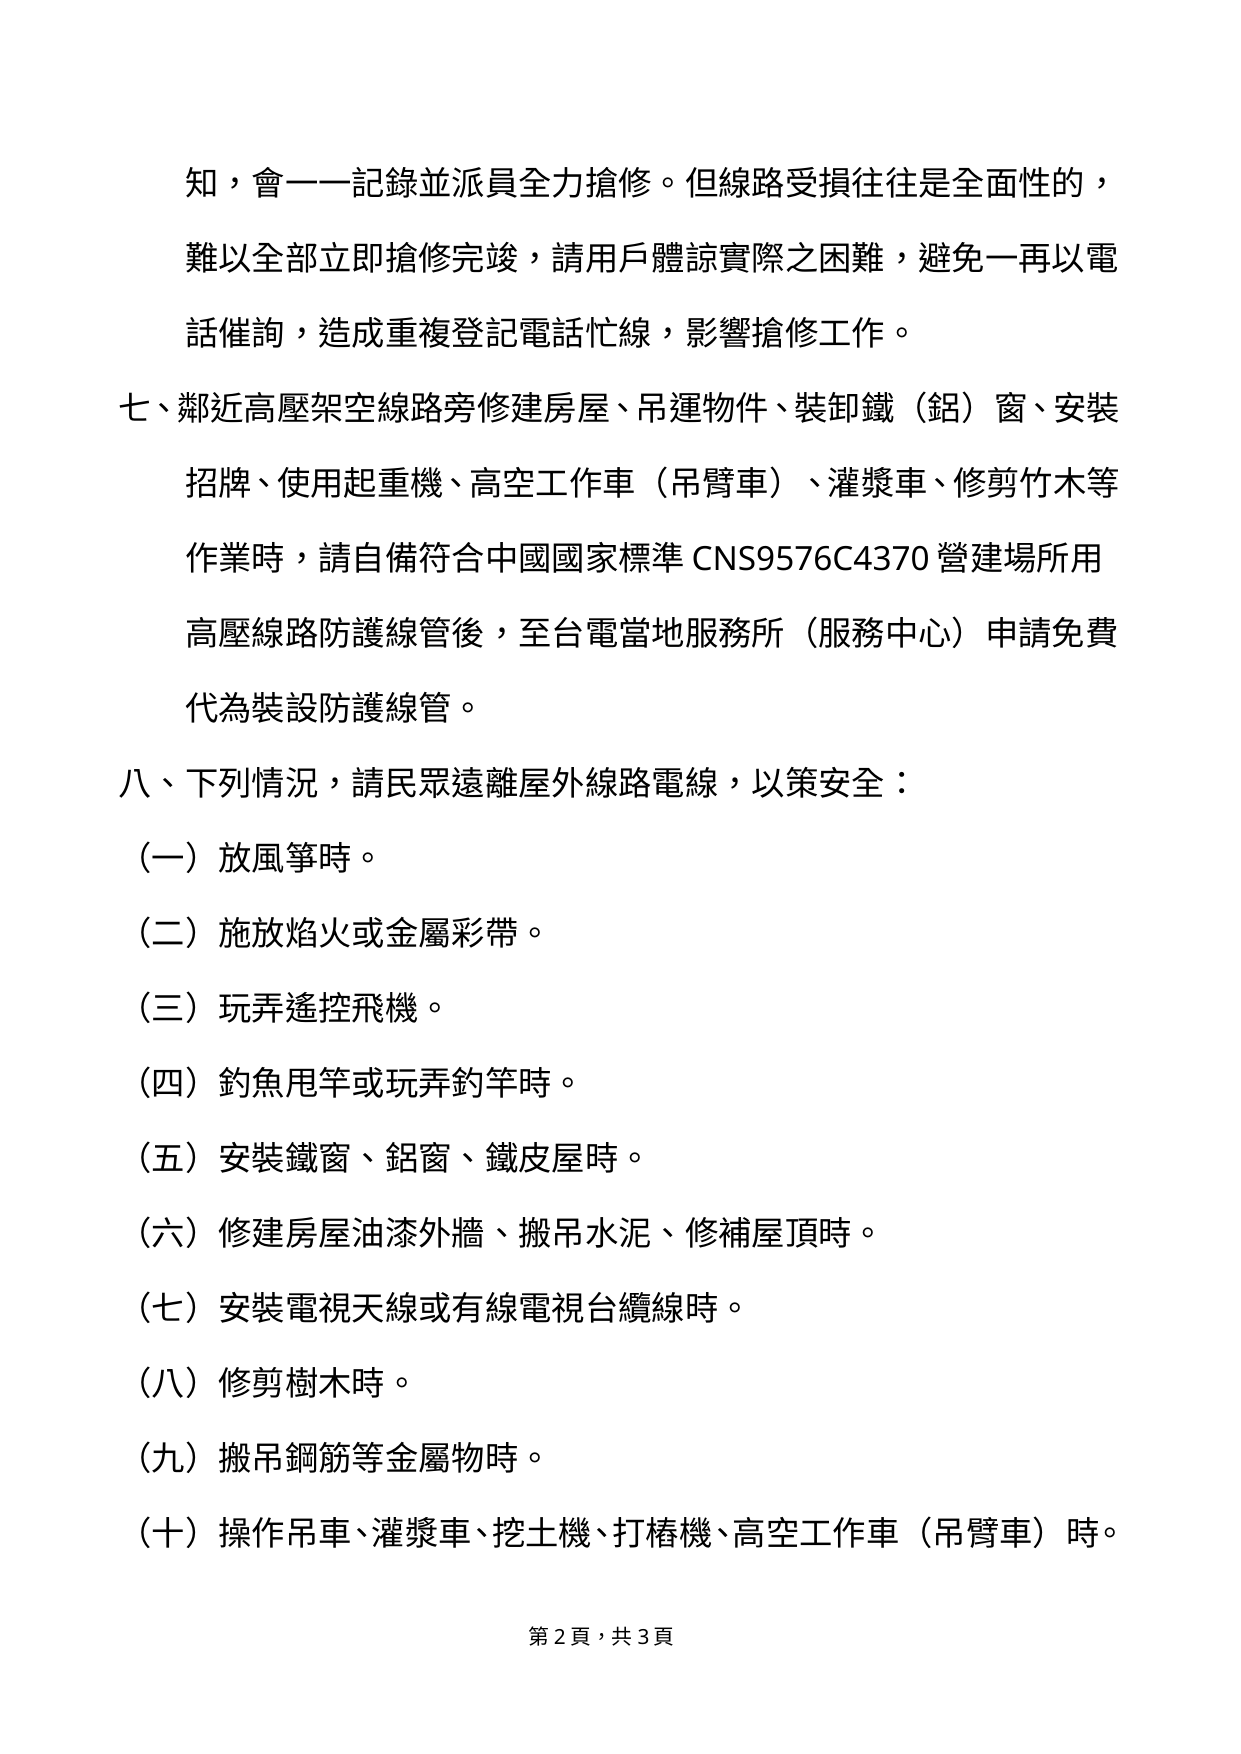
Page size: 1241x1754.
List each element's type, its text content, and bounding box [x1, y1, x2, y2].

text （三）玩弄遙控飛機。 [118, 969, 1119, 1044]
text （一）放風箏時。 [118, 819, 1119, 894]
text （六）修建房屋油漆外牆、搬吊水泥、修補屋頂時。 [118, 1194, 1119, 1269]
text 七、鄰近高壓架空線路旁修建房屋、吊運物件、裝卸鐵（鋁）窗、安裝招牌、使用起重機、高空工作車（吊臂車）、灌漿車、修剪竹木等作業時，請自備符合中國國家標準CNS9576C4370營建場所用高壓線路防護線管後，至台電當地服務所（服務中心）申請免費代為裝設防護線管。 [118, 369, 1119, 744]
text （七）安裝電視天線或有線電視台纜線時。 [118, 1269, 1119, 1344]
text （十）操作吊車、灌漿車、挖土機、打樁機、高空工作車（吊臂車）時。 [118, 1494, 1119, 1569]
text （九）搬吊鋼筋等金屬物時。 [118, 1419, 1119, 1494]
text 知，會一一記錄並派員全力搶修。但線路受損往往是全面性的，難以全部立即搶修完竣，請用戶體諒實際之困難，避免一再以電話催詢，造成重複登記電話忙線，影響搶修工作。 [118, 144, 1119, 369]
text （二）施放焰火或金屬彩帶。 [118, 894, 1119, 969]
text 八、下列情況，請民眾遠離屋外線路電線，以策安全： [118, 744, 1119, 819]
text （五）安裝鐵窗、鋁窗、鐵皮屋時。 [118, 1119, 1119, 1194]
text （四）釣魚甩竿或玩弄釣竿時。 [118, 1044, 1119, 1119]
text （八）修剪樹木時。 [118, 1344, 1119, 1419]
